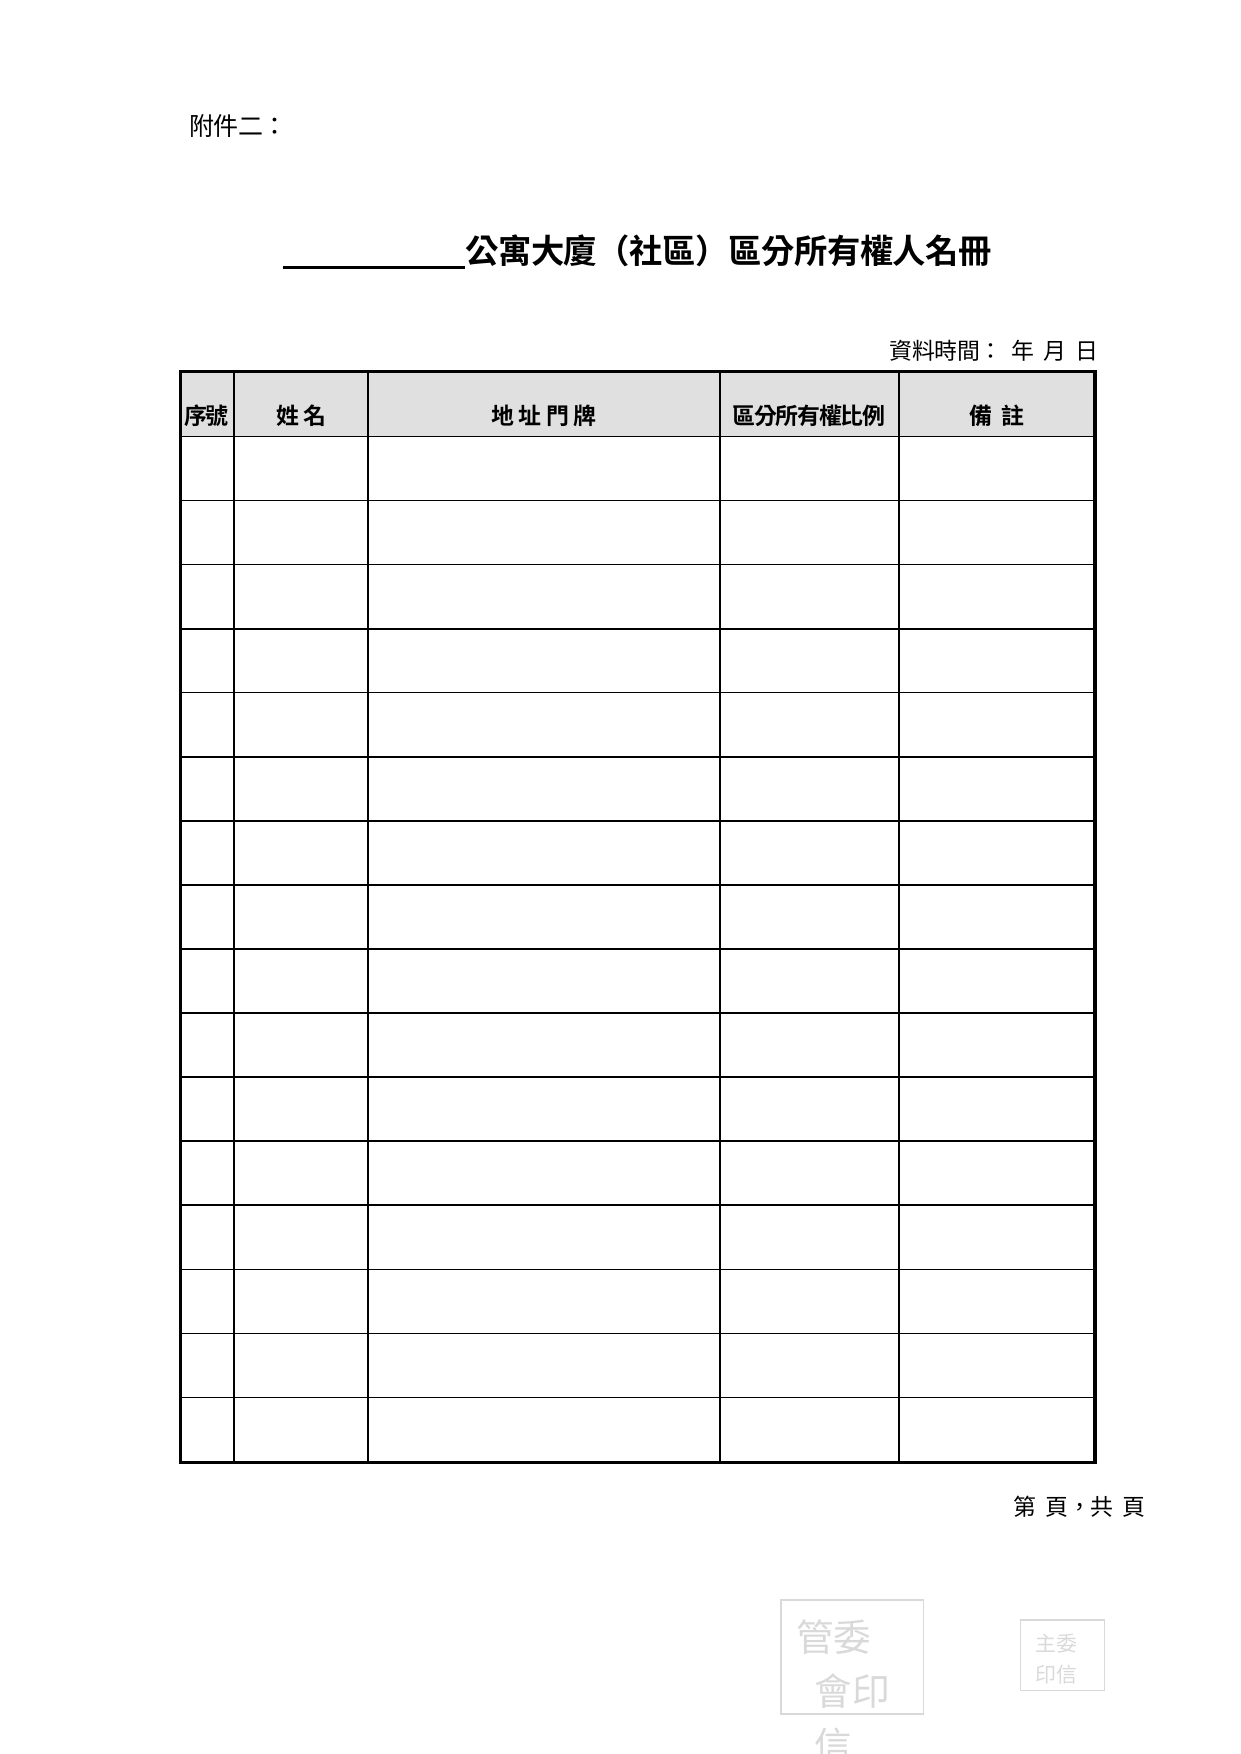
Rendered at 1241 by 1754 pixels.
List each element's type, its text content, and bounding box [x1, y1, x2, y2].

table_cell [182, 693, 233, 756]
table_cell [235, 758, 367, 820]
table_cell [235, 822, 367, 884]
table_cell [182, 1142, 233, 1204]
table_cell [900, 1206, 1093, 1268]
table_cell [721, 1398, 898, 1461]
table_cell [235, 1270, 367, 1332]
table_cell [235, 565, 367, 628]
table_header 區分所有權比例 [721, 373, 898, 436]
table_cell [900, 822, 1093, 884]
table_cell [721, 501, 898, 564]
table_cell [235, 950, 367, 1012]
table_cell [900, 1078, 1093, 1140]
table_cell [182, 1270, 233, 1332]
table_cell [369, 565, 719, 628]
table_cell [235, 693, 367, 756]
table_cell [369, 822, 719, 884]
text 資料時間： 年 月 日 [130, 307, 1099, 370]
table_cell [721, 1142, 898, 1204]
table_cell [235, 630, 367, 692]
table_cell [182, 1078, 233, 1140]
table_cell [721, 1334, 898, 1397]
table_cell [721, 950, 898, 1012]
table_cell [369, 1206, 719, 1268]
table_cell [900, 630, 1093, 692]
table_cell [900, 1398, 1093, 1461]
table_cell [369, 1398, 719, 1461]
table_cell [721, 565, 898, 628]
table_cell [369, 1014, 719, 1076]
table_cell [182, 822, 233, 884]
table_cell [182, 630, 233, 692]
table_cell [721, 886, 898, 948]
table_cell [721, 1206, 898, 1268]
table_cell [369, 501, 719, 564]
table_cell [721, 437, 898, 500]
text 第 頁，共 頁 [130, 1464, 1146, 1526]
table_cell [369, 693, 719, 756]
table_cell [369, 886, 719, 948]
table_cell [369, 437, 719, 500]
table_cell [182, 437, 233, 500]
table_cell [721, 1270, 898, 1332]
table_cell [235, 1334, 367, 1397]
table_cell [900, 886, 1093, 948]
table_header 序號 [182, 373, 233, 436]
table_cell [369, 758, 719, 820]
table_cell [900, 1270, 1093, 1332]
table_cell [182, 1206, 233, 1268]
table_cell [235, 1078, 367, 1140]
table_cell [369, 1334, 719, 1397]
table_cell [182, 1014, 233, 1076]
table_cell [369, 1142, 719, 1204]
table_cell [182, 501, 233, 564]
table_cell [369, 950, 719, 1012]
table_cell [900, 565, 1093, 628]
table_cell [235, 1142, 367, 1204]
table_cell [900, 437, 1093, 500]
table_cell [369, 1078, 719, 1140]
table_cell [235, 1398, 367, 1461]
table_cell [182, 950, 233, 1012]
table_cell [182, 886, 233, 948]
table_cell [900, 693, 1093, 756]
table_cell [182, 1334, 233, 1397]
table_cell [182, 1398, 233, 1461]
table_cell [369, 1270, 719, 1332]
table_cell [900, 950, 1093, 1012]
table_cell [235, 437, 367, 500]
table_header 地 址 門 牌 [369, 373, 719, 436]
table_cell [721, 1078, 898, 1140]
table_header 姓 名 [235, 373, 367, 436]
table_cell [182, 758, 233, 820]
table_cell [369, 630, 719, 692]
table_cell [235, 1014, 367, 1076]
table_cell [721, 693, 898, 756]
table_cell [900, 758, 1093, 820]
table_cell [721, 630, 898, 692]
table_cell [721, 1014, 898, 1076]
text 附件二： [189, 82, 1146, 145]
table_cell [900, 1014, 1093, 1076]
text 公寓大廈（社區）區分所有權人名冊 [130, 207, 1146, 270]
table_cell [235, 1206, 367, 1268]
table_cell [721, 758, 898, 820]
table_cell [235, 886, 367, 948]
table_cell [235, 501, 367, 564]
table_cell [900, 501, 1093, 564]
table_cell [721, 822, 898, 884]
table_cell [900, 1334, 1093, 1397]
table_cell [900, 1142, 1093, 1204]
table_header 備 註 [900, 373, 1093, 436]
table_cell [182, 565, 233, 628]
